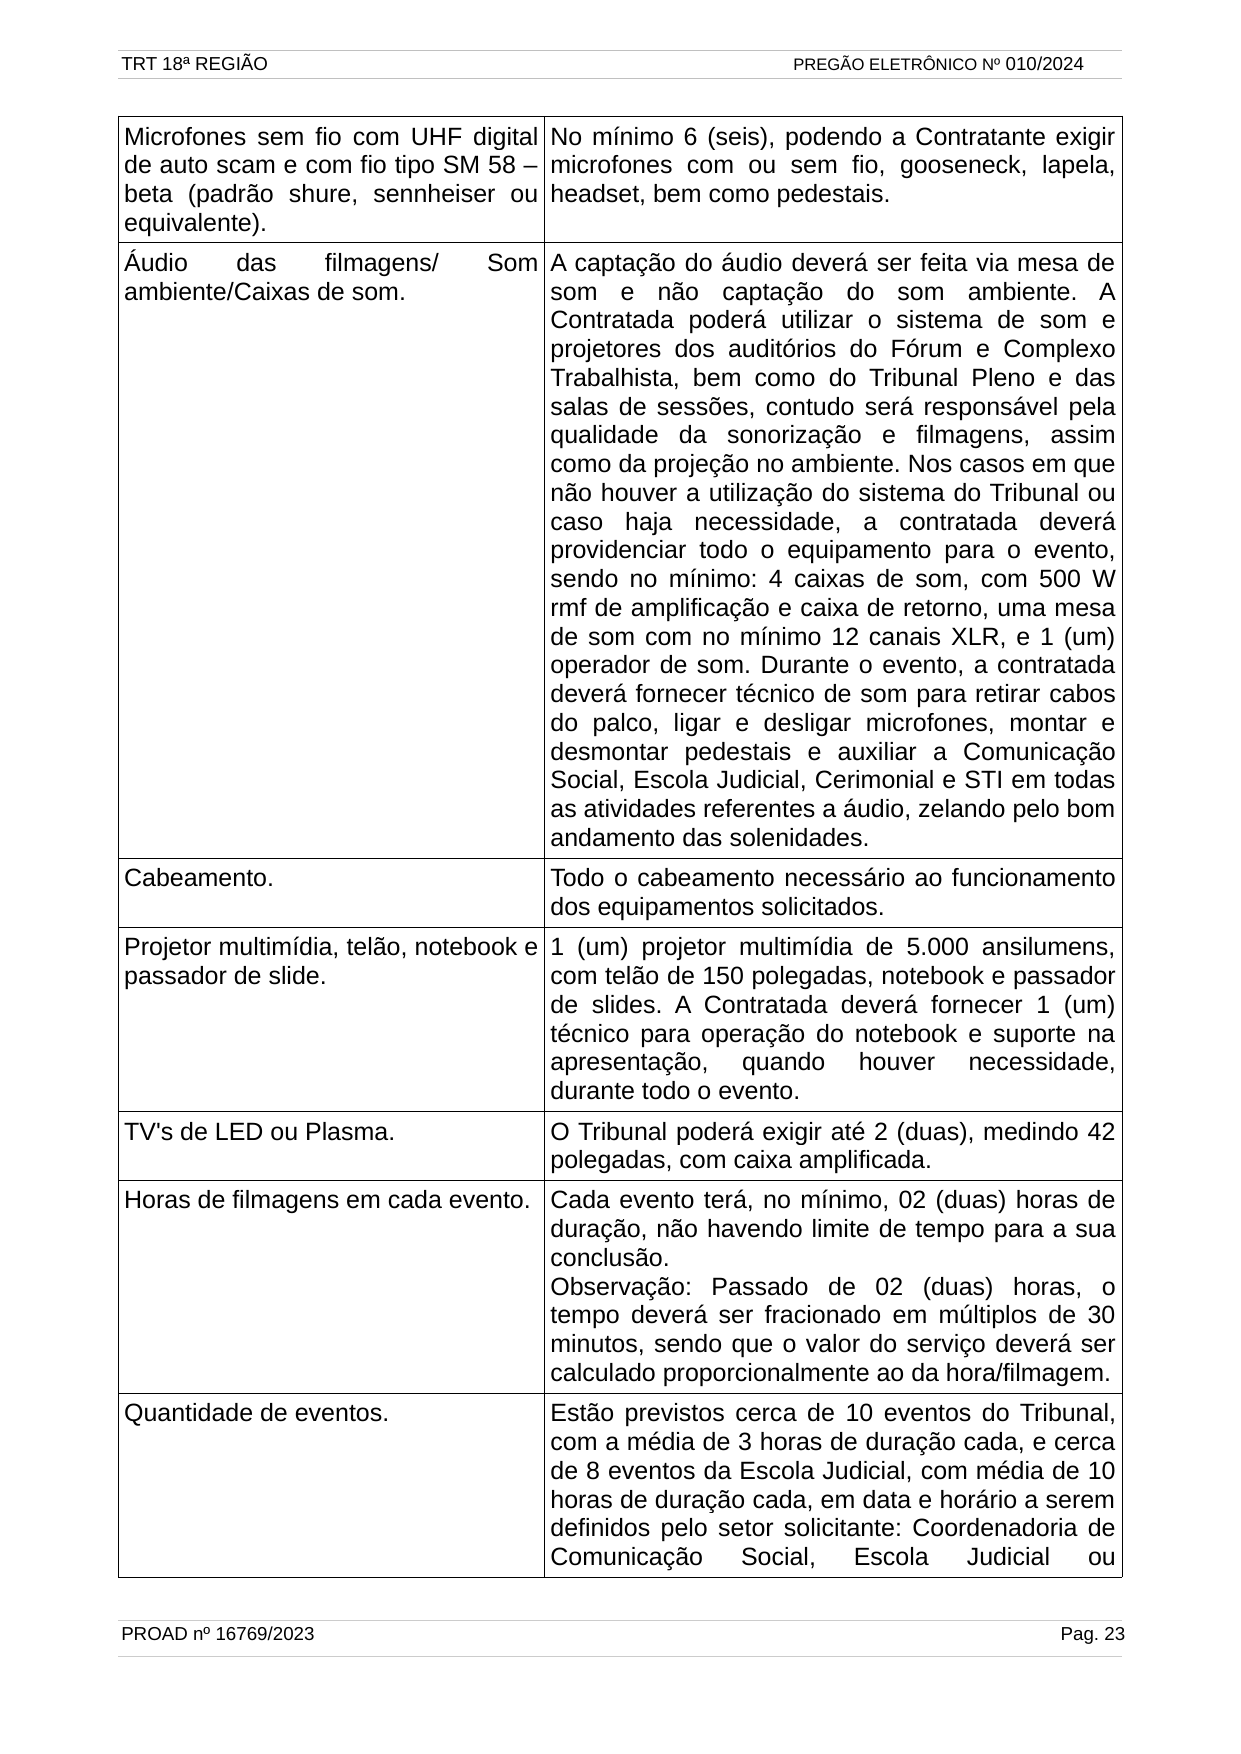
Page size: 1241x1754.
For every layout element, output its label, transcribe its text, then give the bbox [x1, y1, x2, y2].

table_cell Projetor multimídia, telão, notebook e passador de slide. [119, 928, 544, 1111]
table_cell A captação do áudio deverá ser feita via mesa de som e não captação do som ambiente. A Contratada poderá utilizar o sistema de som e projetores dos auditórios do Fórum e Complexo Trabalhista, bem como do Tribunal Pleno e das salas de sessões, contudo será responsável pela qualidade da sonorização e filmagens, assim como da projeção no ambiente. Nos casos em que não houver a utilização do sistema do Tribunal ou caso haja necessidade, a contratada deverá providenciar todo o equipamento para o evento, sendo no mínimo: 4 caixas de som, com 500 W rmf de amplificação e caixa de retorno, uma mesa de som com no mínimo 12 canais XLR, e 1 (um) operador de som. Durante o evento, a contratada deverá fornecer técnico de som para retirar cabos do palco, ligar e desligar microfones, montar e desmontar pedestais e auxiliar a Comunicação Social, Escola Judicial, Cerimonial e STI em todas as atividades referentes a áudio, zelando pelo bom andamento das solenidades. [545, 243, 1122, 857]
table_cell Cabeamento. [119, 859, 544, 927]
table_cell TV's de LED ou Plasma. [119, 1112, 544, 1180]
table_cell Cada evento terá, no mínimo, 02 (duas) horas de duração, não havendo limite de tempo para a sua conclusão. Observação: Passado de 02 (duas) horas, o tempo deverá ser fracionado em múltiplos de 30 minutos, sendo que o valor do serviço deverá ser calculado proporcionalmente ao da hora/filmagem. [545, 1181, 1122, 1392]
table_cell No mínimo 6 (seis), podendo a Contratante exigir microfones com ou sem fio, gooseneck, lapela, headset, bem como pedestais. [545, 117, 1122, 242]
table_cell Microfones sem fio com UHF digital de auto scam e com fio tipo SM 58 – beta (padrão shure, sennheiser ou equivalente). [119, 117, 544, 242]
table_cell Áudio das filmagens/ Som ambiente/Caixas de som. [119, 243, 544, 857]
table_cell Horas de filmagens em cada evento. [119, 1181, 544, 1392]
table_cell 1 (um) projetor multimídia de 5.000 ansilumens, com telão de 150 polegadas, notebook e passador de slides. A Contratada deverá fornecer 1 (um) técnico para operação do notebook e suporte na apresentação, quando houver necessidade, durante todo o evento. [545, 928, 1122, 1111]
table_cell O Tribunal poderá exigir até 2 (duas), medindo 42 polegadas, com caixa amplificada. [545, 1112, 1122, 1180]
table_cell Todo o cabeamento necessário ao funcionamento dos equipamentos solicitados. [545, 859, 1122, 927]
table_cell Quantidade de eventos. [119, 1394, 544, 1577]
table_cell Estão previstos cerca de 10 eventos do Tribunal, com a média de 3 horas de duração cada, e cerca de 8 eventos da Escola Judicial, com média de 10 horas de duração cada, em data e horário a serem definidos pelo setor solicitante: Coordenadoria de Comunicação Social, Escola Judicial ou [545, 1394, 1122, 1577]
